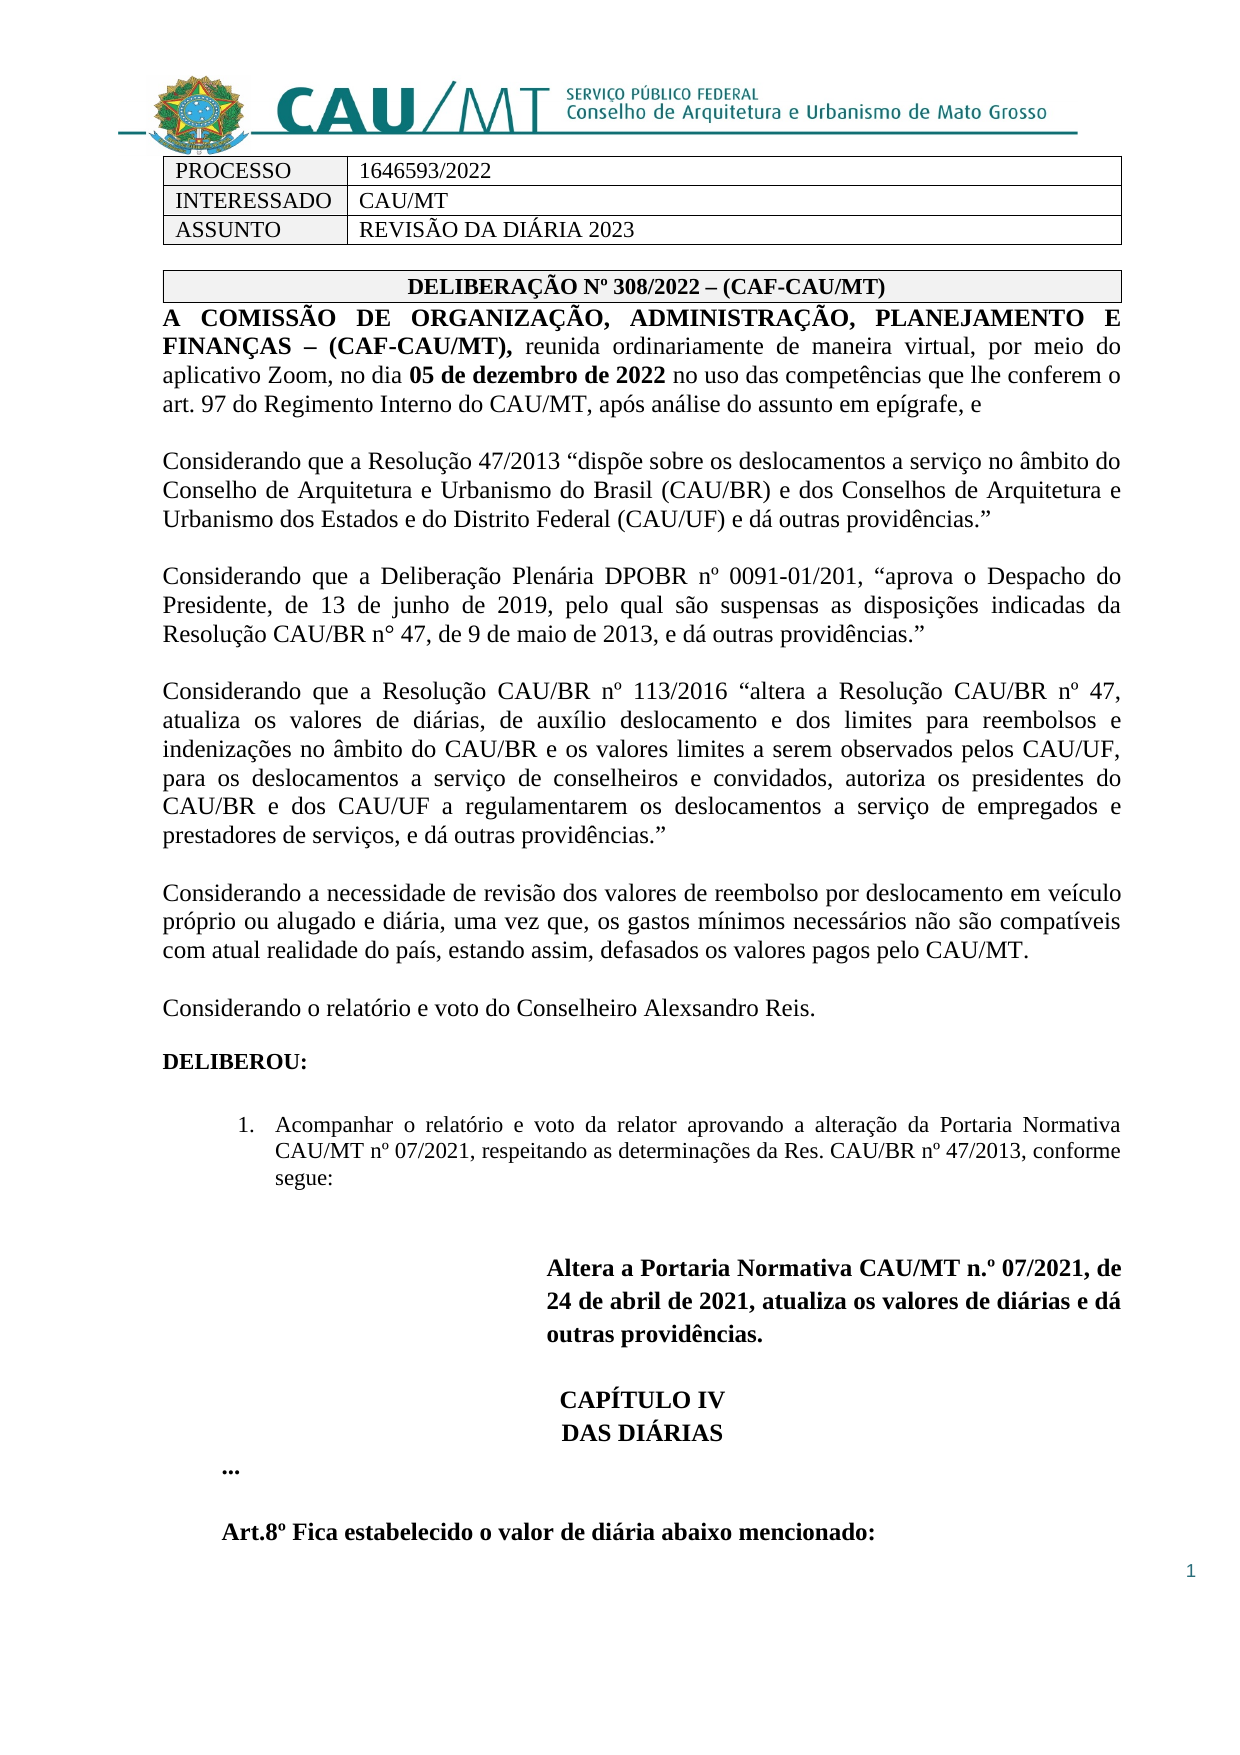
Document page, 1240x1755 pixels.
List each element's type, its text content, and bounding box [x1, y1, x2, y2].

text A COMISSÃO DE ORGANIZAÇÃO, ADMINISTRAÇÃO, PLANEJAMENTO E FINANÇAS – (CAF-CAU/MT), reunida ordinariamente de maneira virtual, por meio do aplicativo Zoom, no dia 05 de dezembro de 2022 no uso das competências que lhe conferem o art. 97 do Regimento Interno do CAU/MT, após análise do assunto em epígrafe, e [162, 303, 1122, 418]
text Considerando que a Deliberação Plenária DPOBR nº 0091-01/201, “aprova o Despacho do Presidente, de 13 de junho de 2019, pelo qual são suspensas as disposições indicadas da Resolução CAU/BR n° 47, de 9 de maio de 2013, e dá outras providências.” [162, 561, 1122, 648]
text DAS DIÁRIAS [162, 1418, 1122, 1447]
text Considerando a necessidade de revisão dos valores de reembolso por deslocamento em veículo próprio ou alugado e diária, uma vez que, os gastos mínimos necessários não são compatíveis com atual realidade do país, estando assim, defasados os valores pagos pelo CAU/MT. [162, 878, 1122, 964]
text Art.8º Fica estabelecido o valor de diária abaixo mencionado: [221, 1517, 1122, 1546]
list Acompanhar o relatório e voto da relator aprovando a alteração da Portaria Normativa CAU/MT nº 07/2021, respeitando as determinações da Res. CAU/BR nº 47/2013, conforme segue: [237, 1111, 1122, 1190]
text ... [221, 1451, 1122, 1480]
text Considerando que a Resolução 47/2013 “dispõe sobre os deslocamentos a serviço no âmbito do Conselho de Arquitetura e Urbanismo do Brasil (CAU/BR) e dos Conselhos de Arquitetura e Urbanismo dos Estados e do Distrito Federal (CAU/UF) e dá outras providências.” [162, 446, 1122, 533]
text Considerando que a Resolução CAU/BR nº 113/2016 “altera a Resolução CAU/BR nº 47, atualiza os valores de diárias, de auxílio deslocamento e dos limites para reembolsos e indenizações no âmbito do CAU/BR e os valores limites a serem observados pelos CAU/UF, para os deslocamentos a serviço de conselheiros e convidados, autoriza os presidentes do CAU/BR e dos CAU/UF a regulamentarem os deslocamentos a serviço de empregados e prestadores de serviços, e dá outras providências.” [162, 676, 1122, 849]
text Considerando o relatório e voto do Conselheiro Alexsandro Reis. [162, 993, 1122, 1021]
text Altera a Portaria Normativa CAU/MT n.º 07/2021, de 24 de abril de 2021, atualiza os valores de diárias e dá outras providências. [546, 1253, 1122, 1348]
text CAPÍTULO IV [162, 1385, 1122, 1414]
text DELIBEROU: [162, 1048, 1122, 1074]
